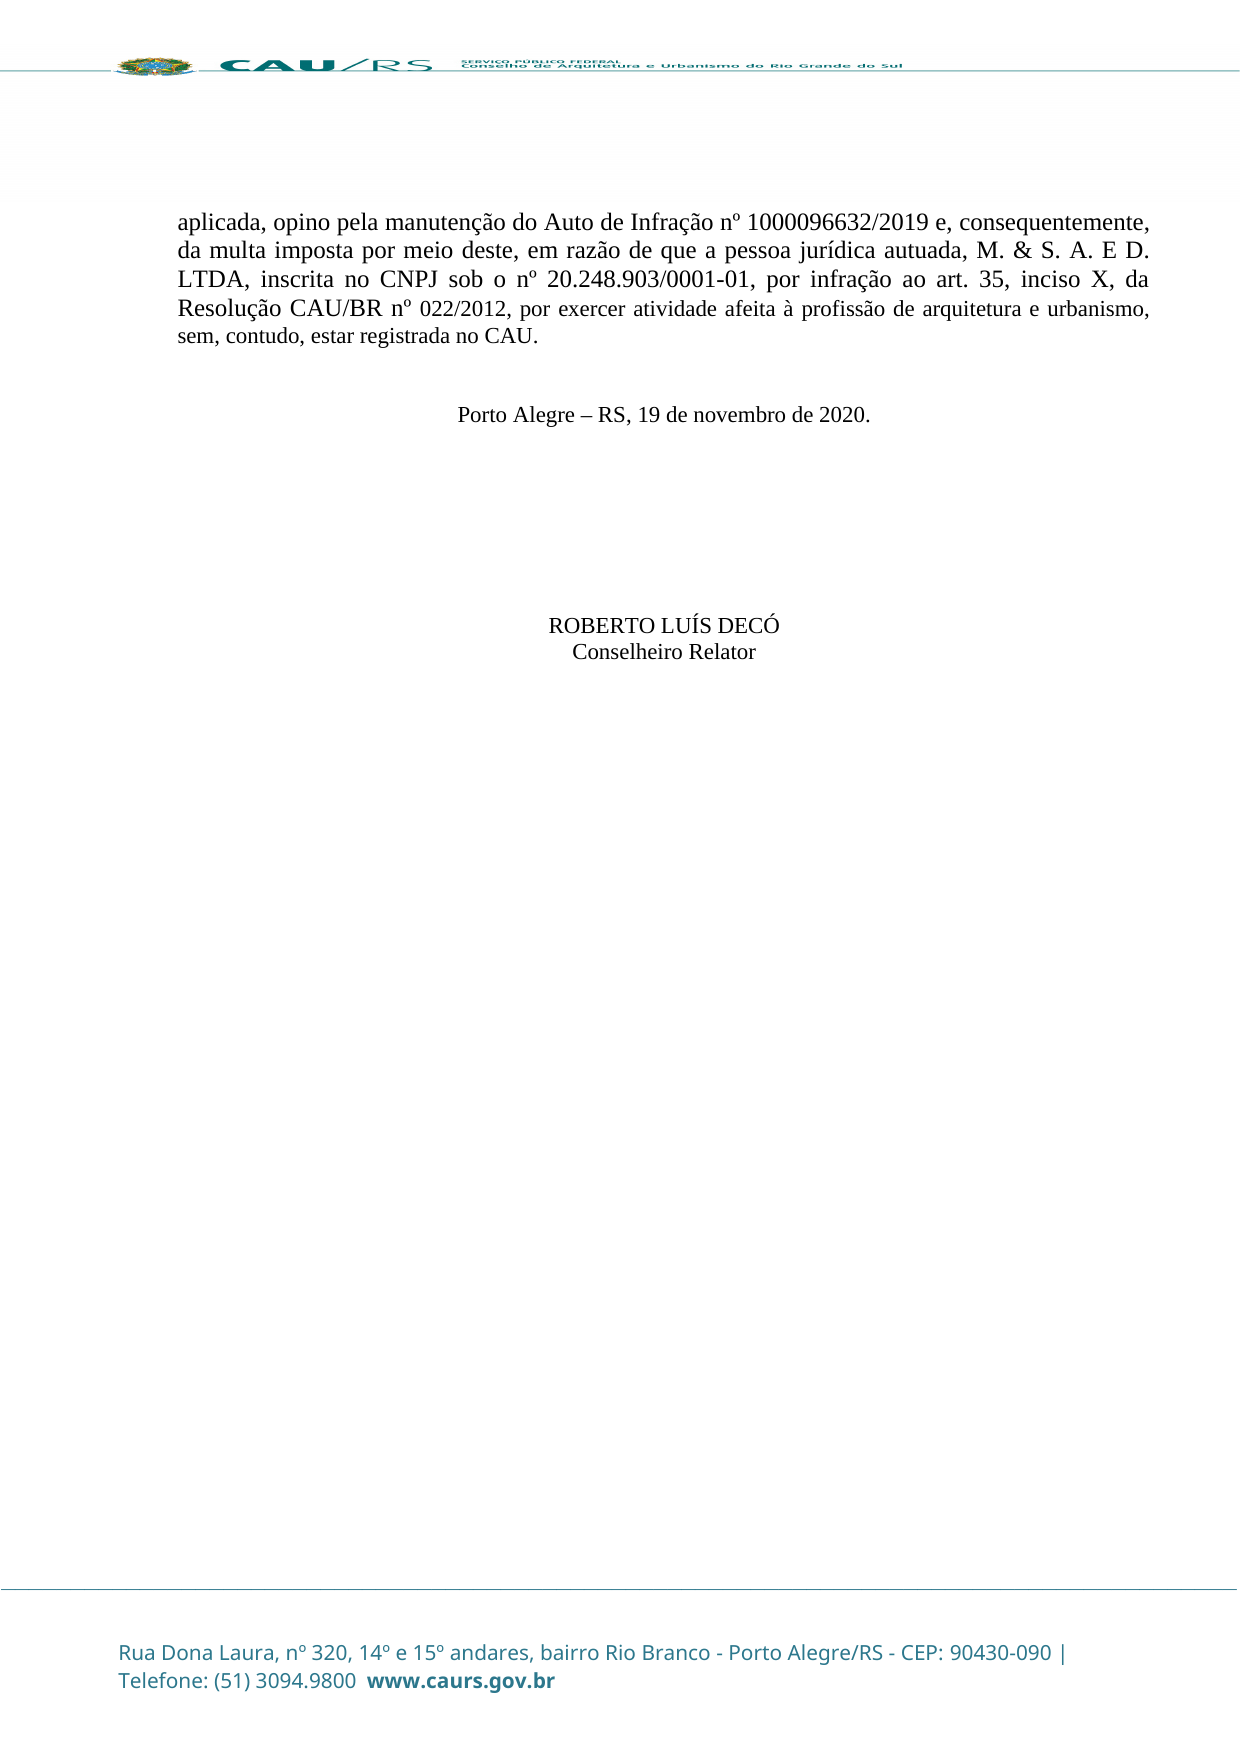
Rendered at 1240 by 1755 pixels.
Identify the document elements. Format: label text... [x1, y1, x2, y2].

text Porto Alegre – RS, 19 de novembro de 2020. [177, 401, 1151, 427]
text ROBERTO LUÍS DECÓ [177, 612, 1151, 638]
text aplicada, opino pela manutenção do Auto de Infração nº 1000096632/2019 e, consequentemente, da multa imposta por meio deste, em razão de que a pessoa jurídica autuada, M. & S. A. E D. LTDA, inscrita no CNPJ sob o nº 20.248.903/0001-01, por infração ao art. 35, inciso X, da Resolução CAU/BR nº 022/2012, por exercer atividade afeita à profissão de arquitetura e urbanismo, sem, contudo, estar registrada no CAU. [177, 207, 1151, 348]
text Conselheiro Relator [177, 638, 1151, 664]
